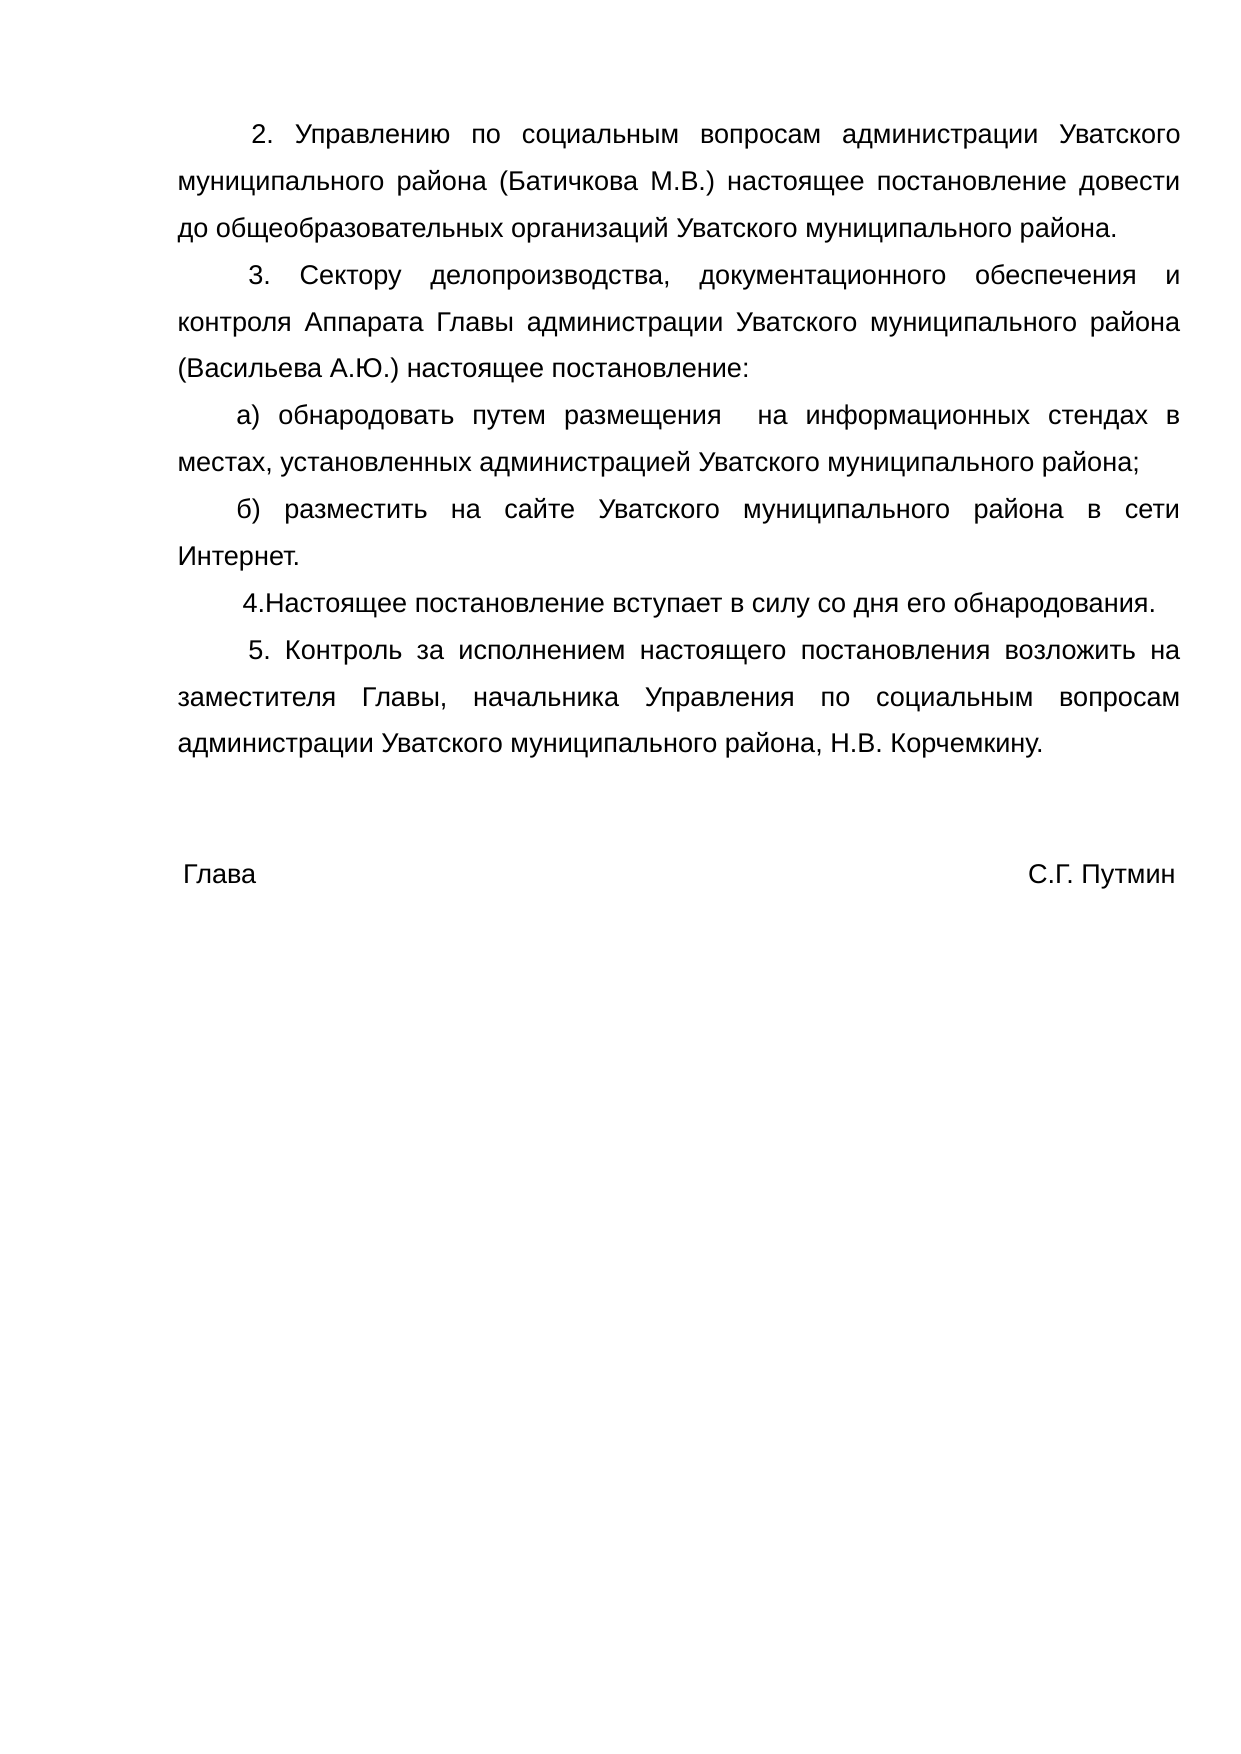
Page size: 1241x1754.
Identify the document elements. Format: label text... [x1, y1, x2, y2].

text 5. Контроль за исполнением настоящего постановления возложить на заместителя Главы, начальника Управления по социальным вопросам администрации Уватского муниципального района, Н.В. Корчемкину. [177, 634, 1181, 759]
table_header С.Г. Путмин [679, 853, 1181, 895]
table_header Глава [177, 853, 679, 895]
text а) обнародовать путем размещения на информационных стендах в местах, установленных администрацией Уватского муниципального района; [177, 399, 1181, 477]
text б) разместить на сайте Уватского муниципального района в сети Интернет. [177, 493, 1181, 571]
text 2. Управлению по социальным вопросам администрации Уватского муниципального района (Батичкова М.В.) настоящее постановление довести до общеобразовательных организаций Уватского муниципального района. [177, 118, 1181, 243]
text 3. Сектору делопроизводства, документационного обеспечения и контроля Аппарата Главы администрации Уватского муниципального района (Васильева А.Ю.) настоящее постановление: [177, 259, 1181, 384]
text 4.Настоящее постановление вступает в силу со дня его обнародования. [177, 587, 1181, 618]
